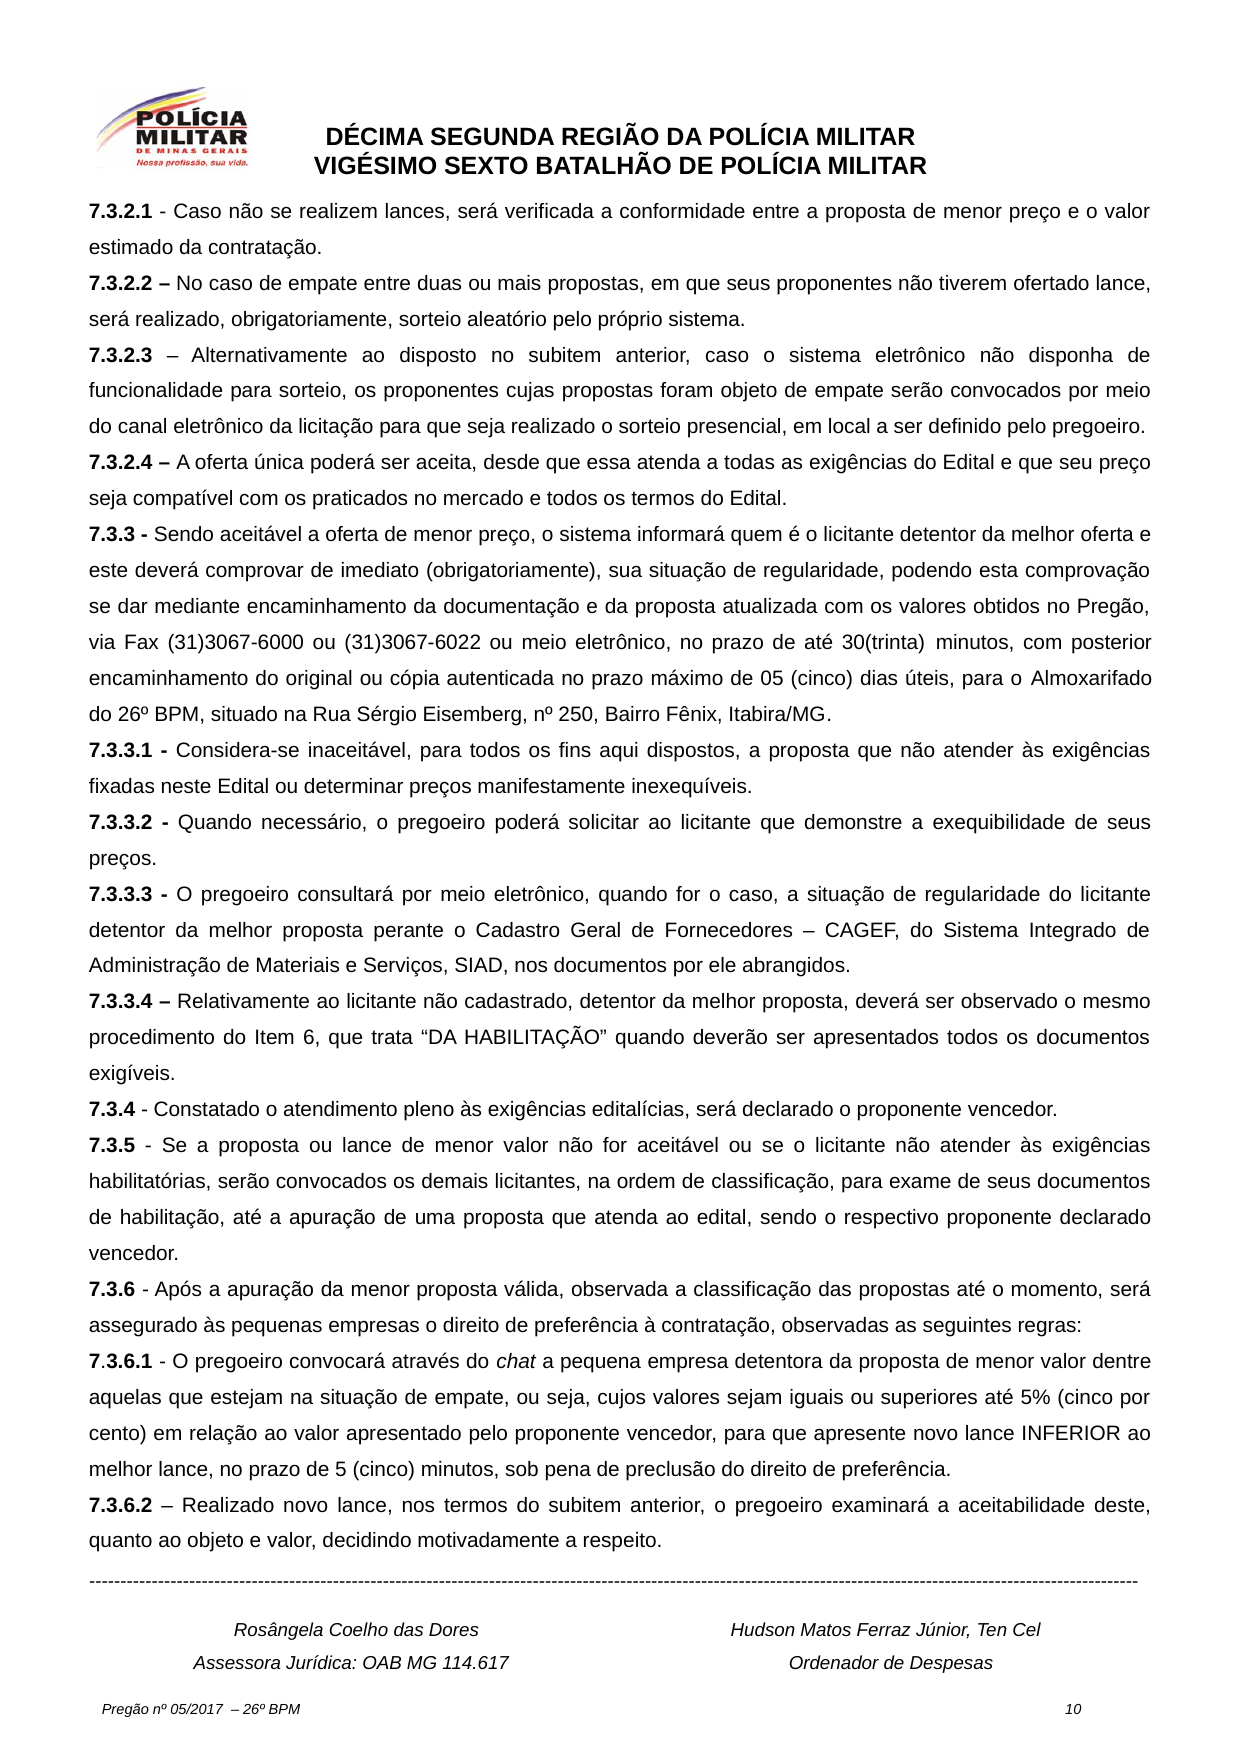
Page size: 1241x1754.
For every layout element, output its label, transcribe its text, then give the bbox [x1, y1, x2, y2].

text 7.3.6.2 – Realizado novo lance, nos termos do subitem anterior, o pregoeiro examinará a aceitabilidade deste, quanto ao objeto e valor, decidindo motivadamente a respeito. [89, 1492, 1152, 1552]
text 7.3.3.4 – Relativamente ao licitante não cadastrado, detentor da melhor proposta, deverá ser observado o mesmo procedimento do Item 6, que trata “DA HABILITAÇÃO” quando deverão ser apresentados todos os documentos exigíveis. [89, 989, 1152, 1085]
text 7.3.3.3 - O pregoeiro consultará por meio eletrônico, quando for o caso, a situação de regularidade do licitante detentor da melhor proposta perante o Cadastro Geral de Fornecedores – CAGEF, do Sistema Integrado de Administração de Materiais e Serviços, SIAD, nos documentos por ele abrangidos. [89, 881, 1152, 977]
text 7.3.5 - Se a proposta ou lance de menor valor não for aceitável ou se o licitante não atender às exigências habilitatórias, serão convocados os demais licitantes, na ordem de classificação, para exame de seus documentos de habilitação, até a apuração de uma proposta que atenda ao edital, sendo o respectivo proponente declarado vencedor. [89, 1133, 1152, 1265]
text 7.3.2.3 – Alternativamente ao disposto no subitem anterior, caso o sistema eletrônico não disponha de funcionalidade para sorteio, os proponentes cujas propostas foram objeto de empate serão convocados por meio do canal eletrônico da licitação para que seja realizado o sorteio presencial, em local a ser definido pelo pregoeiro. [89, 342, 1152, 438]
picture [96, 87, 253, 173]
text 7.3.3.1 - Considera-se inaceitável, para todos os fins aqui dispostos, a proposta que não atender às exigências fixadas neste Edital ou determinar preços manifestamente inexequíveis. [89, 738, 1152, 798]
text 7.3.2.1 - Caso não se realizem lances, será verificada a conformidade entre a proposta de menor preço e o valor estimado da contratação. [89, 199, 1152, 258]
text 7.3.6.1 - O pregoeiro convocará através do chat a pequena empresa detentora da proposta de menor valor dentre aquelas que estejam na situação de empate, ou seja, cujos valores sejam iguais ou superiores até 5% (cinco por cento) em relação ao valor apresentado pelo proponente vencedor, para que apresente novo lance INFERIOR ao melhor lance, no prazo de 5 (cinco) minutos, sob pena de preclusão do direito de preferência. [89, 1349, 1152, 1480]
text 7.3.6 - Após a apuração da menor proposta válida, observada a classificação das propostas até o momento, será assegurado às pequenas empresas o direito de preferência à contratação, observadas as seguintes regras: [89, 1277, 1152, 1337]
text 7.3.2.2 – No caso de empate entre duas ou mais propostas, em que seus proponentes não tiverem ofertado lance, será realizado, obrigatoriamente, sorteio aleatório pelo próprio sistema. [89, 271, 1152, 330]
text 7.3.4 - Constatado o atendimento pleno às exigências editalícias, será declarado o proponente vencedor. [89, 1097, 1152, 1121]
text 7.3.2.4 – A oferta única poderá ser aceita, desde que essa atenda a todas as exigências do Edital e que seu preço seja compatível com os praticados no mercado e todos os termos do Edital. [89, 450, 1152, 510]
text 7.3.3 - Sendo aceitável a oferta de menor preço, o sistema informará quem é o licitante detentor da melhor oferta e este deverá comprovar de imediato (obrigatoriamente), sua situação de regularidade, podendo esta comprovação se dar mediante encaminhamento da documentação e da proposta atualizada com os valores obtidos no Pregão, via Fax (31)3067-6000 ou (31)3067-6022 ou meio eletrônico, no prazo de até 30(trinta) minutos, com posterior encaminhamento do original ou cópia autenticada no prazo máximo de 05 (cinco) dias úteis, para o Almoxarifado do 26º BPM, situado na Rua Sérgio Eisemberg, nº 250, Bairro Fênix, Itabira/MG. [89, 522, 1152, 726]
text 7.3.3.2 - Quando necessário, o pregoeiro poderá solicitar ao licitante que demonstre a exequibilidade de seus preços. [89, 809, 1152, 869]
